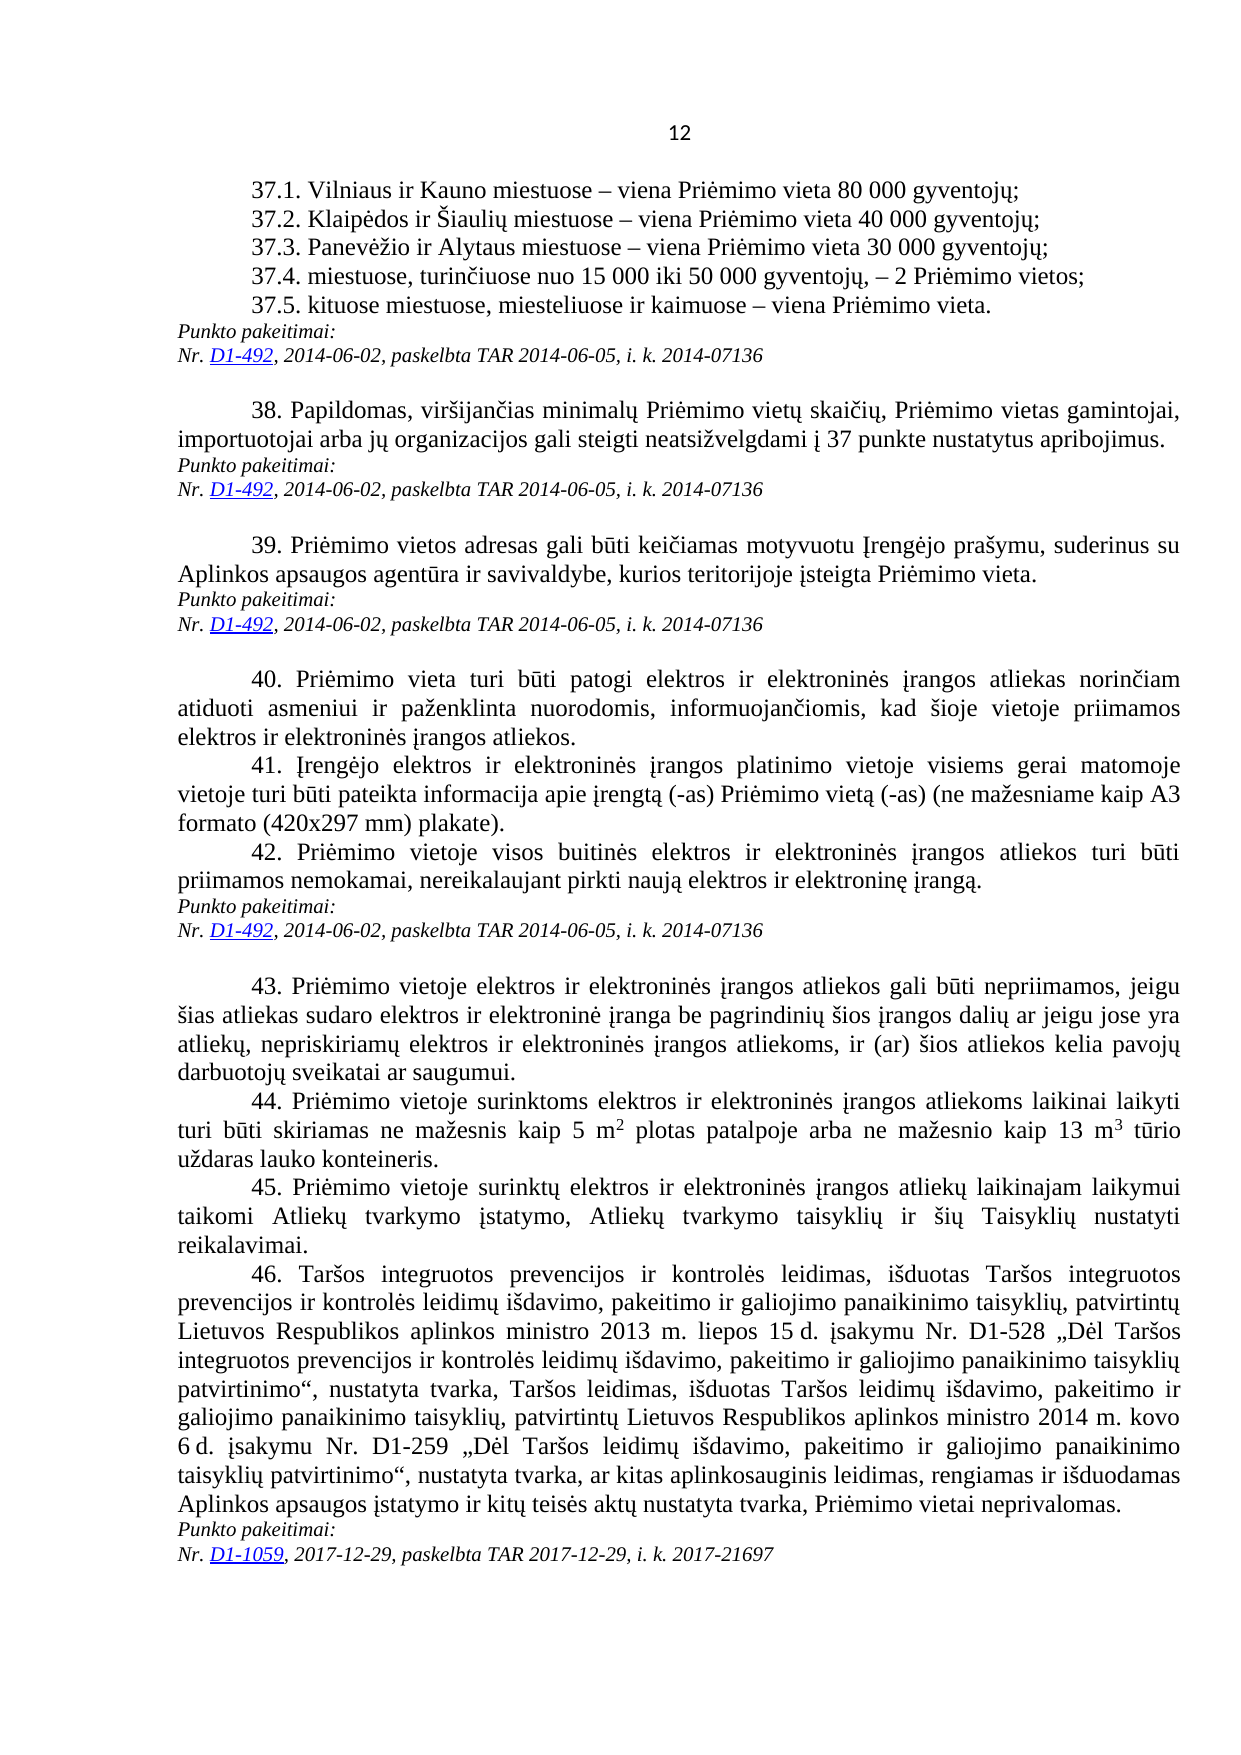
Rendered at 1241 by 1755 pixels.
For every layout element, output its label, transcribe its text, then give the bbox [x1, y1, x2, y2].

text 37.2. Klaipėdos ir Šiaulių miestuose – viena Priėmimo vieta 40 000 gyventojų; [177, 204, 1181, 232]
text Nr. D1-492, 2014-06-02, paskelbta TAR 2014-06-05, i. k. 2014-07136 [177, 477, 1181, 501]
text 42. Priėmimo vietoje visos buitinės elektros ir elektroninės įrangos atliekos turi būti priimamos nemokamai, nereikalaujant pirkti naują elektros ir elektroninę įrangą. [177, 837, 1181, 894]
text 43. Priėmimo vietoje elektros ir elektroninės įrangos atliekos gali būti nepriimamos, jeigu šias atliekas sudaro elektros ir elektroninė įranga be pagrindinių šios įrangos dalių ar jeigu jose yra atliekų, nepriskiriamų elektros ir elektroninės įrangos atliekoms, ir (ar) šios atliekos kelia pavojų darbuotojų sveikatai ar saugumui. [177, 971, 1181, 1086]
text Punkto pakeitimai: [177, 319, 1181, 343]
text 37.4. miestuose, turinčiuose nuo 15 000 iki 50 000 gyventojų, – 2 Priėmimo vietos; [177, 261, 1181, 290]
text 40. Priėmimo vieta turi būti patogi elektros ir elektroninės įrangos atliekas norinčiam atiduoti asmeniui ir paženklinta nuorodomis, informuojančiomis, kad šioje vietoje priimamos elektros ir elektroninės įrangos atliekos. [177, 664, 1181, 751]
text Punkto pakeitimai: [177, 453, 1181, 477]
text 41. Įrengėjo elektros ir elektroninės įrangos platinimo vietoje visiems gerai matomoje vietoje turi būti pateikta informacija apie įrengtą (-as) Priėmimo vietą (-as) (ne mažesniame kaip A3 formato (420x297 mm) plakate). [177, 751, 1181, 837]
text Nr. D1-492, 2014-06-02, paskelbta TAR 2014-06-05, i. k. 2014-07136 [177, 918, 1181, 942]
text Nr. D1-492, 2014-06-02, paskelbta TAR 2014-06-05, i. k. 2014-07136 [177, 611, 1181, 636]
text Nr. D1-1059, 2017-12-29, paskelbta TAR 2017-12-29, i. k. 2017-21697 [177, 1541, 1181, 1566]
text 37.1. Vilniaus ir Kauno miestuose – viena Priėmimo vieta 80 000 gyventojų; [177, 175, 1181, 204]
text Punkto pakeitimai: [177, 587, 1181, 611]
text Nr. D1-492, 2014-06-02, paskelbta TAR 2014-06-05, i. k. 2014-07136 [177, 343, 1181, 367]
text Punkto pakeitimai: [177, 894, 1181, 918]
text Punkto pakeitimai: [177, 1517, 1181, 1541]
text 45. Priėmimo vietoje surinktų elektros ir elektroninės įrangos atliekų laikinajam laikymui taikomi Atliekų tvarkymo įstatymo, Atliekų tvarkymo taisyklių ir šių Taisyklių nustatyti reikalavimai. [177, 1172, 1181, 1259]
text 37.5. kituose miestuose, miesteliuose ir kaimuose – viena Priėmimo vieta. [177, 290, 1181, 319]
text 39. Priėmimo vietos adresas gali būti keičiamas motyvuotu Įrengėjo prašymu, suderinus su Aplinkos apsaugos agentūra ir savivaldybe, kurios teritorijoje įsteigta Priėmimo vieta. [177, 530, 1181, 587]
text 44. Priėmimo vietoje surinktoms elektros ir elektroninės įrangos atliekoms laikinai laikyti turi būti skiriamas ne mažesnis kaip 5 m2 plotas patalpoje arba ne mažesnio kaip 13 m3 tūrio uždaras lauko konteineris. [177, 1086, 1181, 1172]
text 38. Papildomas, viršijančias minimalų Priėmimo vietų skaičių, Priėmimo vietas gamintojai, importuotojai arba jų organizacijos gali steigti neatsižvelgdami į 37 punkte nustatytus apribojimus. [177, 396, 1181, 453]
text 37.3. Panevėžio ir Alytaus miestuose – viena Priėmimo vieta 30 000 gyventojų; [177, 232, 1181, 261]
text 46. Taršos integruotos prevencijos ir kontrolės leidimas, išduotas Taršos integruotos prevencijos ir kontrolės leidimų išdavimo, pakeitimo ir galiojimo panaikinimo taisyklių, patvirtintų Lietuvos Respublikos aplinkos ministro 2013 m. liepos 15 d. įsakymu Nr. D1-528 „Dėl Taršos integruotos prevencijos ir kontrolės leidimų išdavimo, pakeitimo ir galiojimo panaikinimo taisyklių patvirtinimo“, nustatyta tvarka, Taršos leidimas, išduotas Taršos leidimų išdavimo, pakeitimo ir galiojimo panaikinimo taisyklių, patvirtintų Lietuvos Respublikos aplinkos ministro 2014 m. kovo 6 d. įsakymu Nr. D1-259 „Dėl Taršos leidimų išdavimo, pakeitimo ir galiojimo panaikinimo taisyklių patvirtinimo“, nustatyta tvarka, ar kitas aplinkosauginis leidimas, rengiamas ir išduodamas Aplinkos apsaugos įstatymo ir kitų teisės aktų nustatyta tvarka, Priėmimo vietai neprivalomas. [177, 1259, 1181, 1517]
